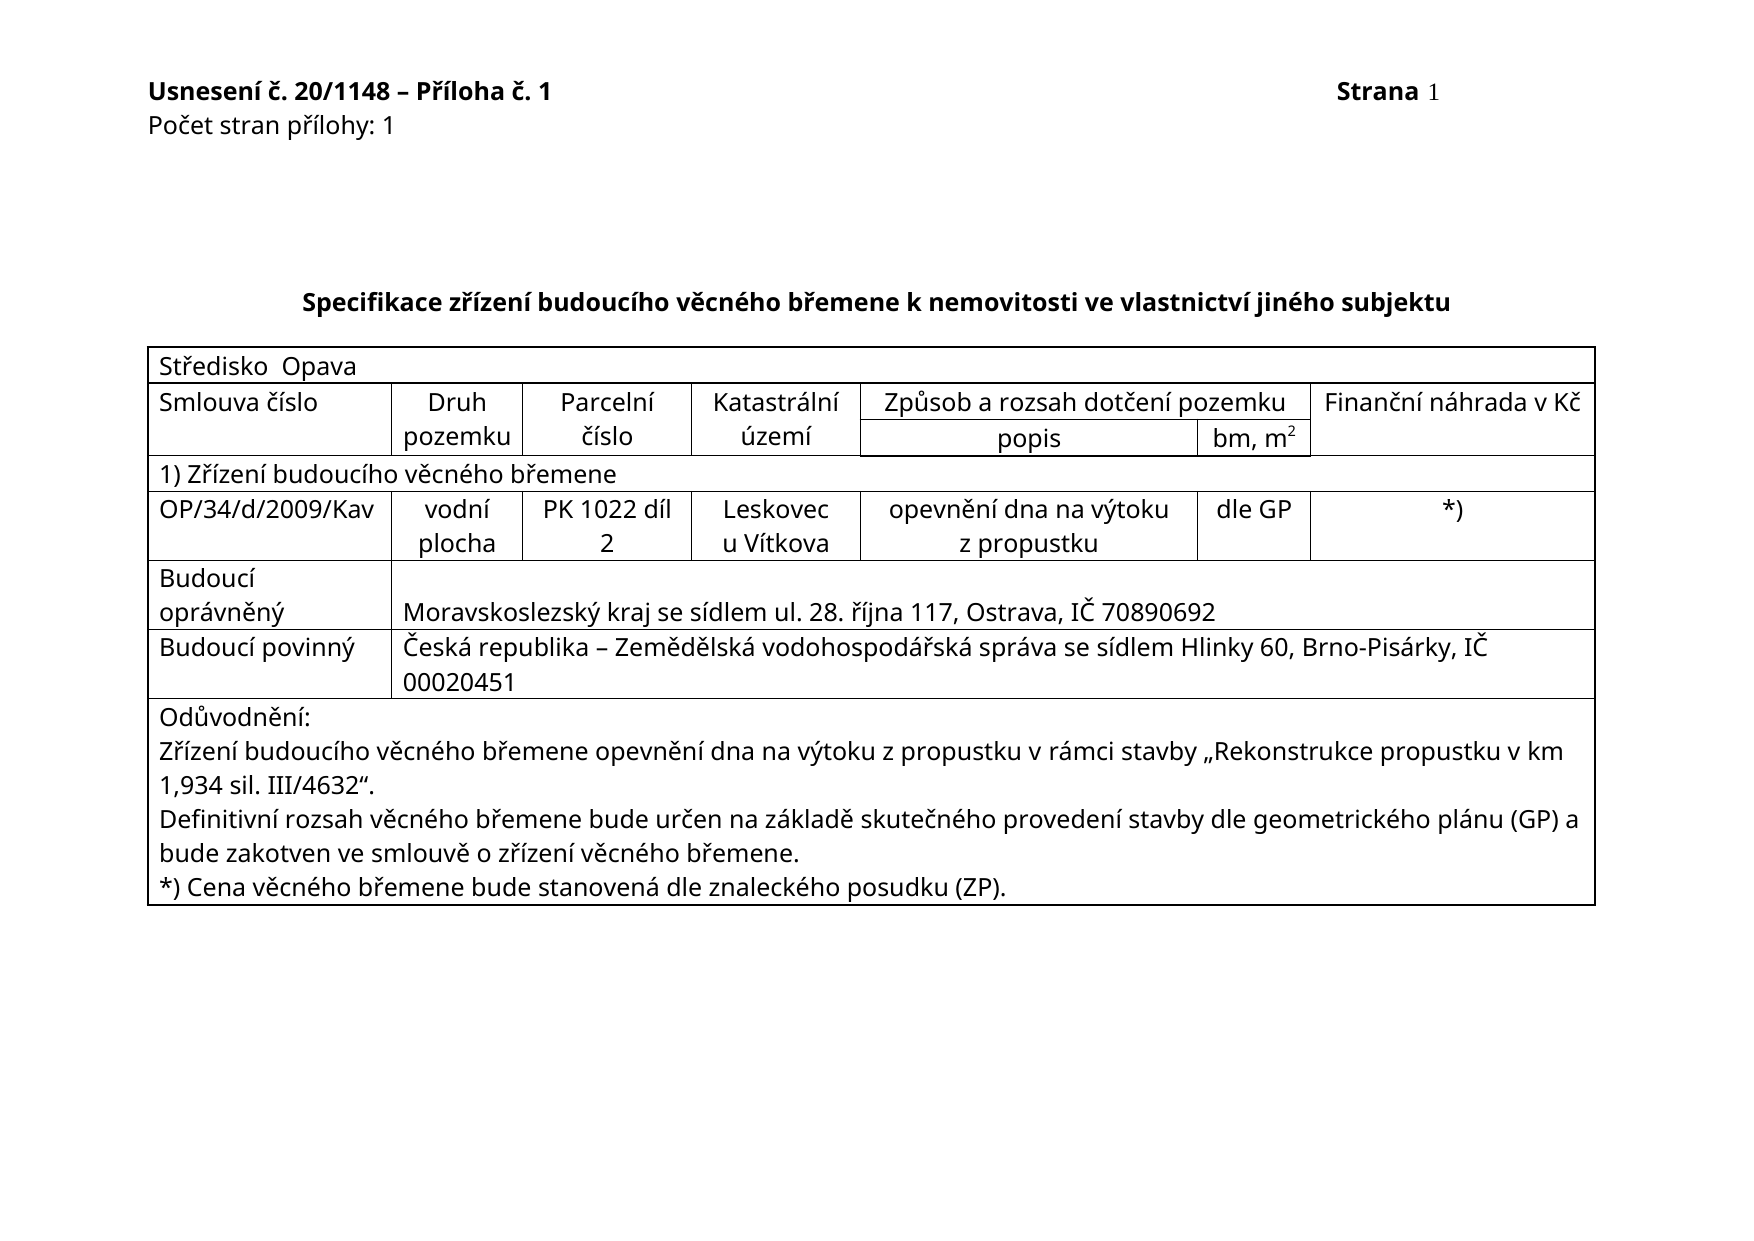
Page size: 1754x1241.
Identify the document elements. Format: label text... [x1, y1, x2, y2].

table_cell vodní plocha [392, 492, 522, 560]
table_cell Leskovec u Vítkova [692, 492, 860, 560]
table_cell Druh pozemku [392, 384, 522, 454]
table_cell Budoucí oprávněný [149, 561, 391, 629]
table_header Středisko Opava [149, 348, 1594, 382]
table_cell Finanční náhrada v Kč [1311, 384, 1594, 454]
table_cell OP/34/d/2009/Kav [149, 492, 391, 560]
table_cell PK 1022 díl 2 [523, 492, 691, 560]
table_cell *) [1311, 492, 1594, 560]
table_cell Smlouva číslo [149, 384, 391, 454]
table_cell Katastrální území [692, 384, 860, 454]
table_cell bm, m2 [1198, 420, 1310, 454]
text Specifikace zřízení budoucího věcného břemene k nemovitosti ve vlastnictví jiného subjektu [148, 288, 1606, 317]
table_cell Způsob a rozsah dotčení pozemku [861, 384, 1310, 418]
table_cell 1) Zřízení budoucího věcného břemene [149, 456, 1594, 491]
table_cell Moravskoslezský kraj se sídlem ul. 28. října 117, Ostrava, IČ 70890692 [392, 561, 1594, 629]
table_cell popis [861, 420, 1197, 454]
table_cell Odůvodnění: Zřízení budoucího věcného břemene opevnění dna na výtoku z propustku v rámci stavby „Rekonstrukce propustku v km 1,934 sil. III/4632“. Definitivní rozsah věcného břemene bude určen na základě skutečného provedení stavby dle geometrického plánu (GP) a bude zakotven ve smlouvě o zřízení věcného břemene. *) Cena věcného břemene bude stanovená dle znaleckého posudku (ZP). [149, 699, 1594, 904]
table_cell Parcelní číslo [523, 384, 691, 454]
table_cell dle GP [1198, 492, 1310, 560]
table_cell Česká republika – Zemědělská vodohospodářská správa se sídlem Hlinky 60, Brno-Pisárky, IČ 00020451 [392, 630, 1594, 698]
table_cell Budoucí povinný [149, 630, 391, 698]
table_cell opevnění dna na výtoku z propustku [861, 492, 1197, 560]
